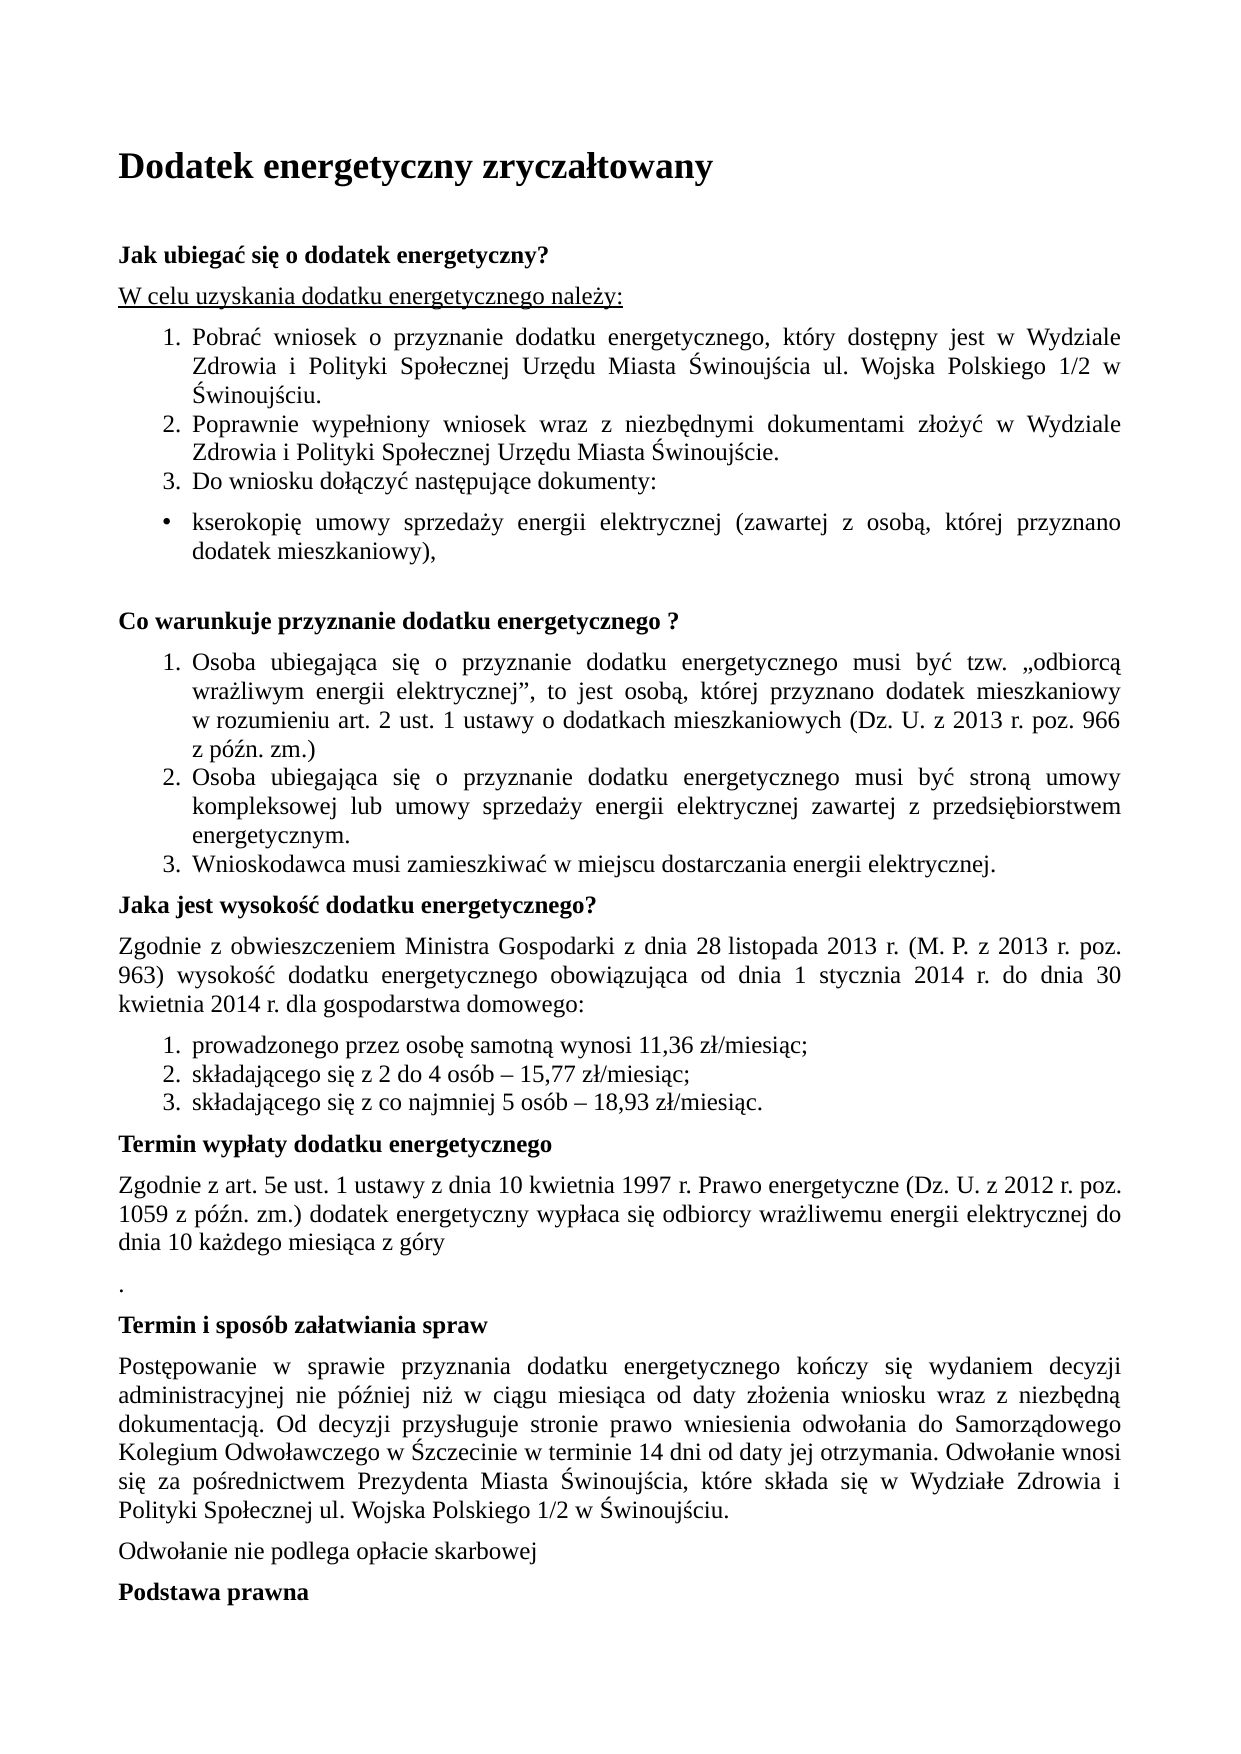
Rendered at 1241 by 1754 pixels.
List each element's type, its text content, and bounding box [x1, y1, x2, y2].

text Termin wypłaty dodatku energetycznego [118, 1129, 1122, 1157]
text Jaka jest wysokość dodatku energetycznego? [118, 890, 1122, 919]
text Odwołanie nie podlega opłacie skarbowej [118, 1536, 1122, 1565]
text Podstawa prawna [118, 1577, 1122, 1606]
text W celu uzyskania dodatku energetycznego należy: [118, 281, 1122, 310]
list Poprawnie wypełniony wniosek wraz z niezbędnymi dokumentami złożyć w Wydziale Zdrowia i Polityki Społecznej Urzędu Miasta Świnoujście. [162, 409, 1122, 466]
text Jak ubiegać się o dodatek energetyczny? [118, 240, 1122, 269]
list Osoba ubiegająca się o przyznanie dodatku energetycznego musi być stroną umowy kompleksowej lub umowy sprzedaży energii elektrycznej zawartej z przedsiębiorstwem energetycznym. [162, 762, 1122, 849]
text Postępowanie w sprawie przyznania dodatku energetycznego kończy się wydaniem decyzji administracyjnej nie później niż w ciągu miesiąca od daty złożenia wniosku wraz z niezbędną dokumentacją. Od decyzji przysługuje stronie prawo wniesienia odwołania do Samorządowego Kolegium Odwoławczego w Śzczecinie w terminie 14 dni od daty jej otrzymania. Odwołanie wnosi się za pośrednictwem Prezydenta Miasta Świnoujścia, które składa się w Wydziałe Zdrowia i Polityki Społecznej ul. Wojska Polskiego 1/2 w Świnoujściu. [118, 1351, 1122, 1524]
list Osoba ubiegająca się o przyznanie dodatku energetycznego musi być tzw. „odbiorcą wrażliwym energii elektrycznej”, to jest osobą, której przyznano dodatek mieszkaniowy w rozumieniu art. 2 ust. 1 ustawy o dodatkach mieszkaniowych (Dz. U. z 2013 r. poz. 966 z późn. zm.) [162, 647, 1122, 762]
list prowadzonego przez osobę samotną wynosi 11,36 zł/miesiąc; [162, 1030, 1122, 1059]
text Zgodnie z art. 5e ust. 1 ustawy z dnia 10 kwietnia 1997 r. Prawo energetyczne (Dz. U. z 2012 r. poz. 1059 z późn. zm.) dodatek energetyczny wypłaca się odbiorcy wrażliwemu energii elektrycznej do dnia 10 każdego miesiąca z góry [118, 1170, 1122, 1256]
list składającego się z co najmniej 5 osób – 18,93 zł/miesiąc. [162, 1087, 1122, 1116]
list Do wniosku dołączyć następujące dokumenty: [162, 466, 1122, 495]
list Wnioskodawca musi zamieszkiwać w miejscu dostarczania energii elektrycznej. [162, 849, 1122, 877]
text Co warunkuje przyznanie dodatku energetycznego ? [118, 606, 1122, 635]
subtitle Dodatek energetyczny zryczałtowany [118, 143, 1122, 186]
list składającego się z 2 do 4 osób – 15,77 zł/miesiąc; [162, 1059, 1122, 1087]
list Pobrać wniosek o przyznanie dodatku energetycznego, który dostępny jest w Wydziale Zdrowia i Polityki Społecznej Urzędu Miasta Świnoujścia ul. Wojska Polskiego 1/2 w Świnoujściu. [162, 322, 1122, 409]
text . [118, 1269, 1122, 1297]
list kserokopię umowy sprzedaży energii elektrycznej (zawartej z osobą, której przyznano dodatek mieszkaniowy), [162, 507, 1122, 565]
text Termin i sposób załatwiania spraw [118, 1310, 1122, 1339]
text Zgodnie z obwieszczeniem Ministra Gospodarki z dnia 28 listopada 2013 r. (M. P. z 2013 r. poz. 963) wysokość dodatku energetycznego obowiązująca od dnia 1 stycznia 2014 r. do dnia 30 kwietnia 2014 r. dla gospodarstwa domowego: [118, 931, 1122, 1017]
